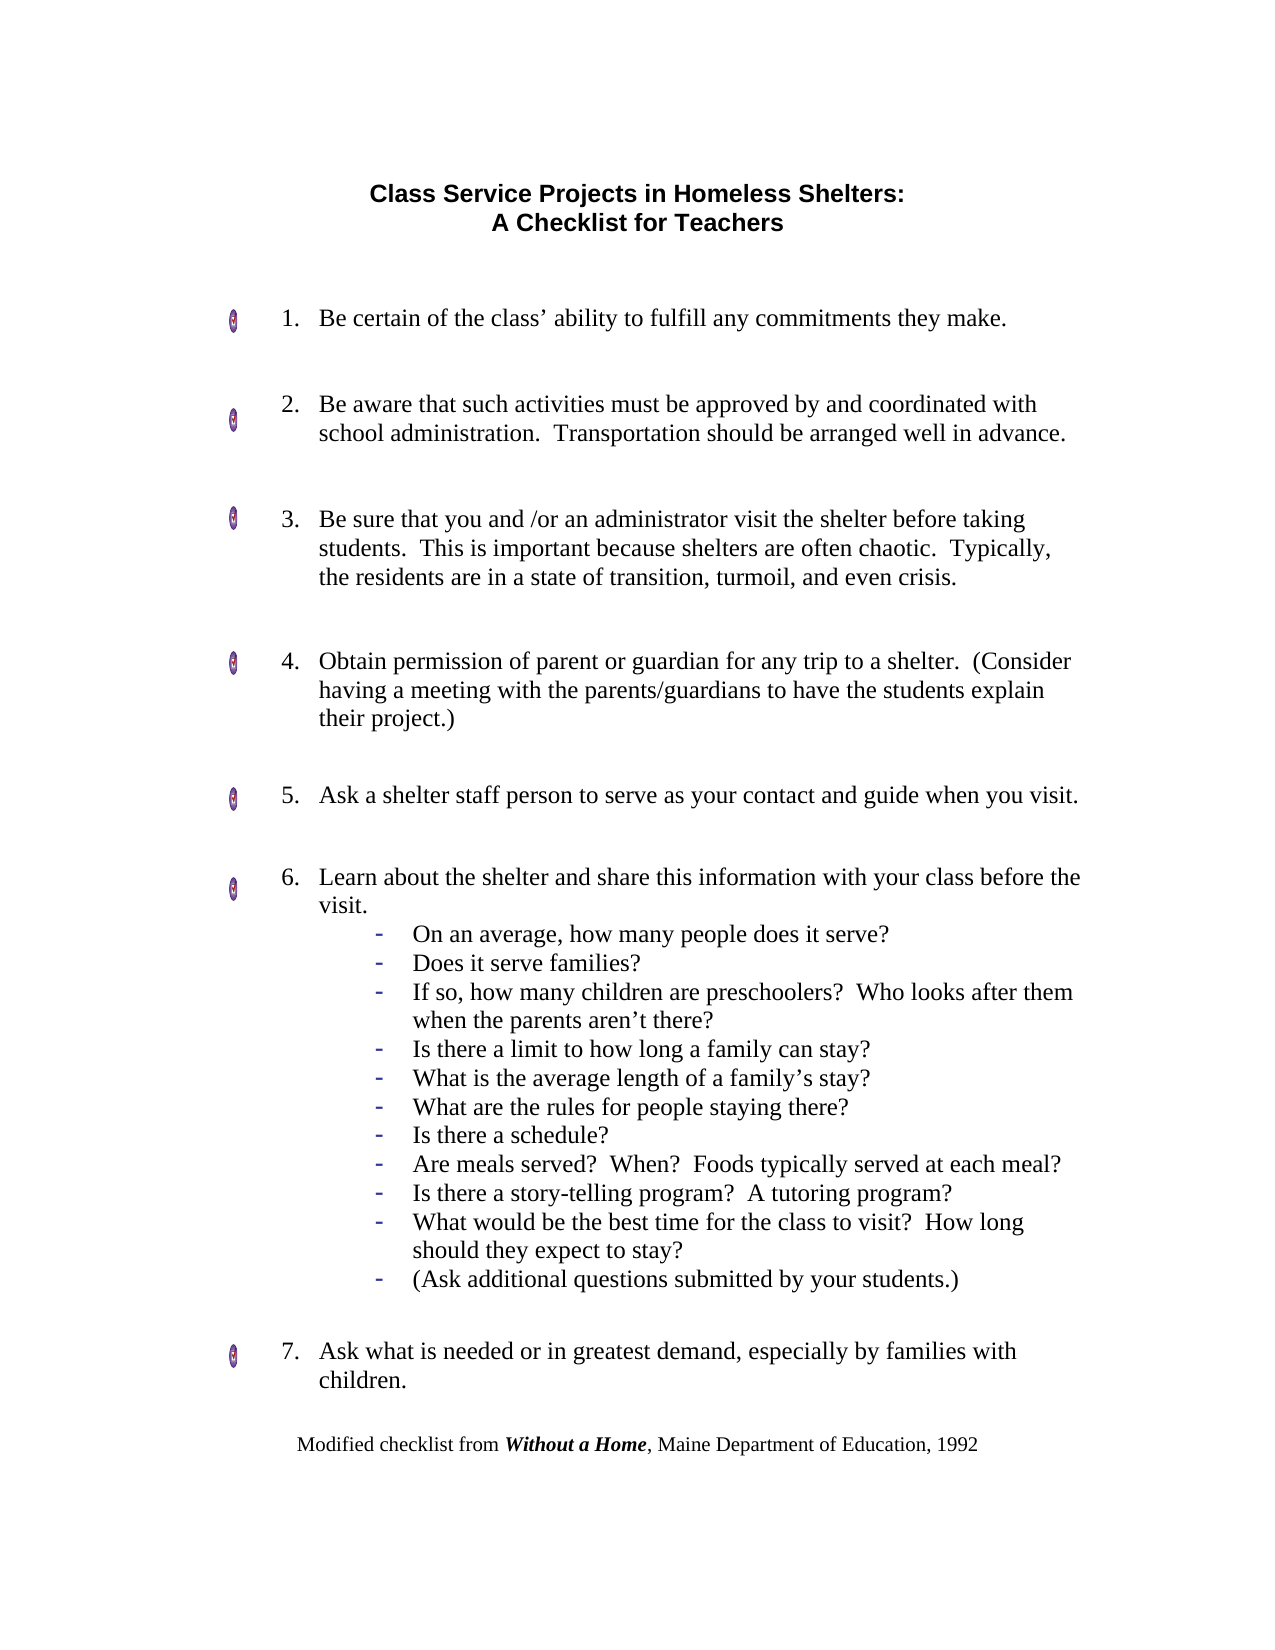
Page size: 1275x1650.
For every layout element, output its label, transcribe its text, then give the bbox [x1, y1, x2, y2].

list (Ask additional questions submitted by your students.) [375, 1264, 1087, 1293]
list What would be the best time for the class to visit? How long should they expect to stay? [375, 1207, 1087, 1264]
list Ask a shelter staff person to serve as your contact and guide when you visit. [281, 780, 1087, 809]
list What are the rules for people staying there? [375, 1092, 1087, 1120]
list Be certain of the class’ ability to fulfill any commitments they make. [281, 303, 1087, 332]
text Class Service Projects in Homeless Shelters: [187, 179, 1087, 207]
list Be aware that such activities must be approved by and coordinated with school administration. Transportation should be arranged well in advance. [281, 389, 1087, 447]
list Are meals served? When? Foods typically served at each meal? [375, 1149, 1087, 1178]
list Is there a schedule? [375, 1120, 1087, 1149]
list Does it serve families? [375, 948, 1087, 977]
list Ask what is needed or in greatest demand, especially by families with children. [281, 1336, 1087, 1394]
list On an average, how many people does it serve? [375, 919, 1087, 948]
list Is there a story-telling program? A tutoring program? [375, 1178, 1087, 1207]
text Modified checklist from Without a Home, Maine Department of Education, 1992 [187, 1432, 1087, 1456]
list If so, how many children are preschoolers? Who looks after them when the parents aren’t there? [375, 977, 1087, 1034]
list Learn about the shelter and share this information with your class before the visit. [281, 862, 1087, 919]
list What is the average length of a family’s stay? [375, 1063, 1087, 1092]
text A Checklist for Teachers [187, 207, 1087, 236]
list Is there a limit to how long a family can stay? [375, 1034, 1087, 1063]
list Obtain permission of parent or guardian for any trip to a shelter. (Consider having a meeting with the parents/guardians to have the students explain their project.) [281, 646, 1087, 732]
list Be sure that you and /or an administrator visit the shelter before taking students. This is important because shelters are often chaotic. Typically, the residents are in a state of transition, turmoil, and even crisis. [281, 504, 1087, 591]
